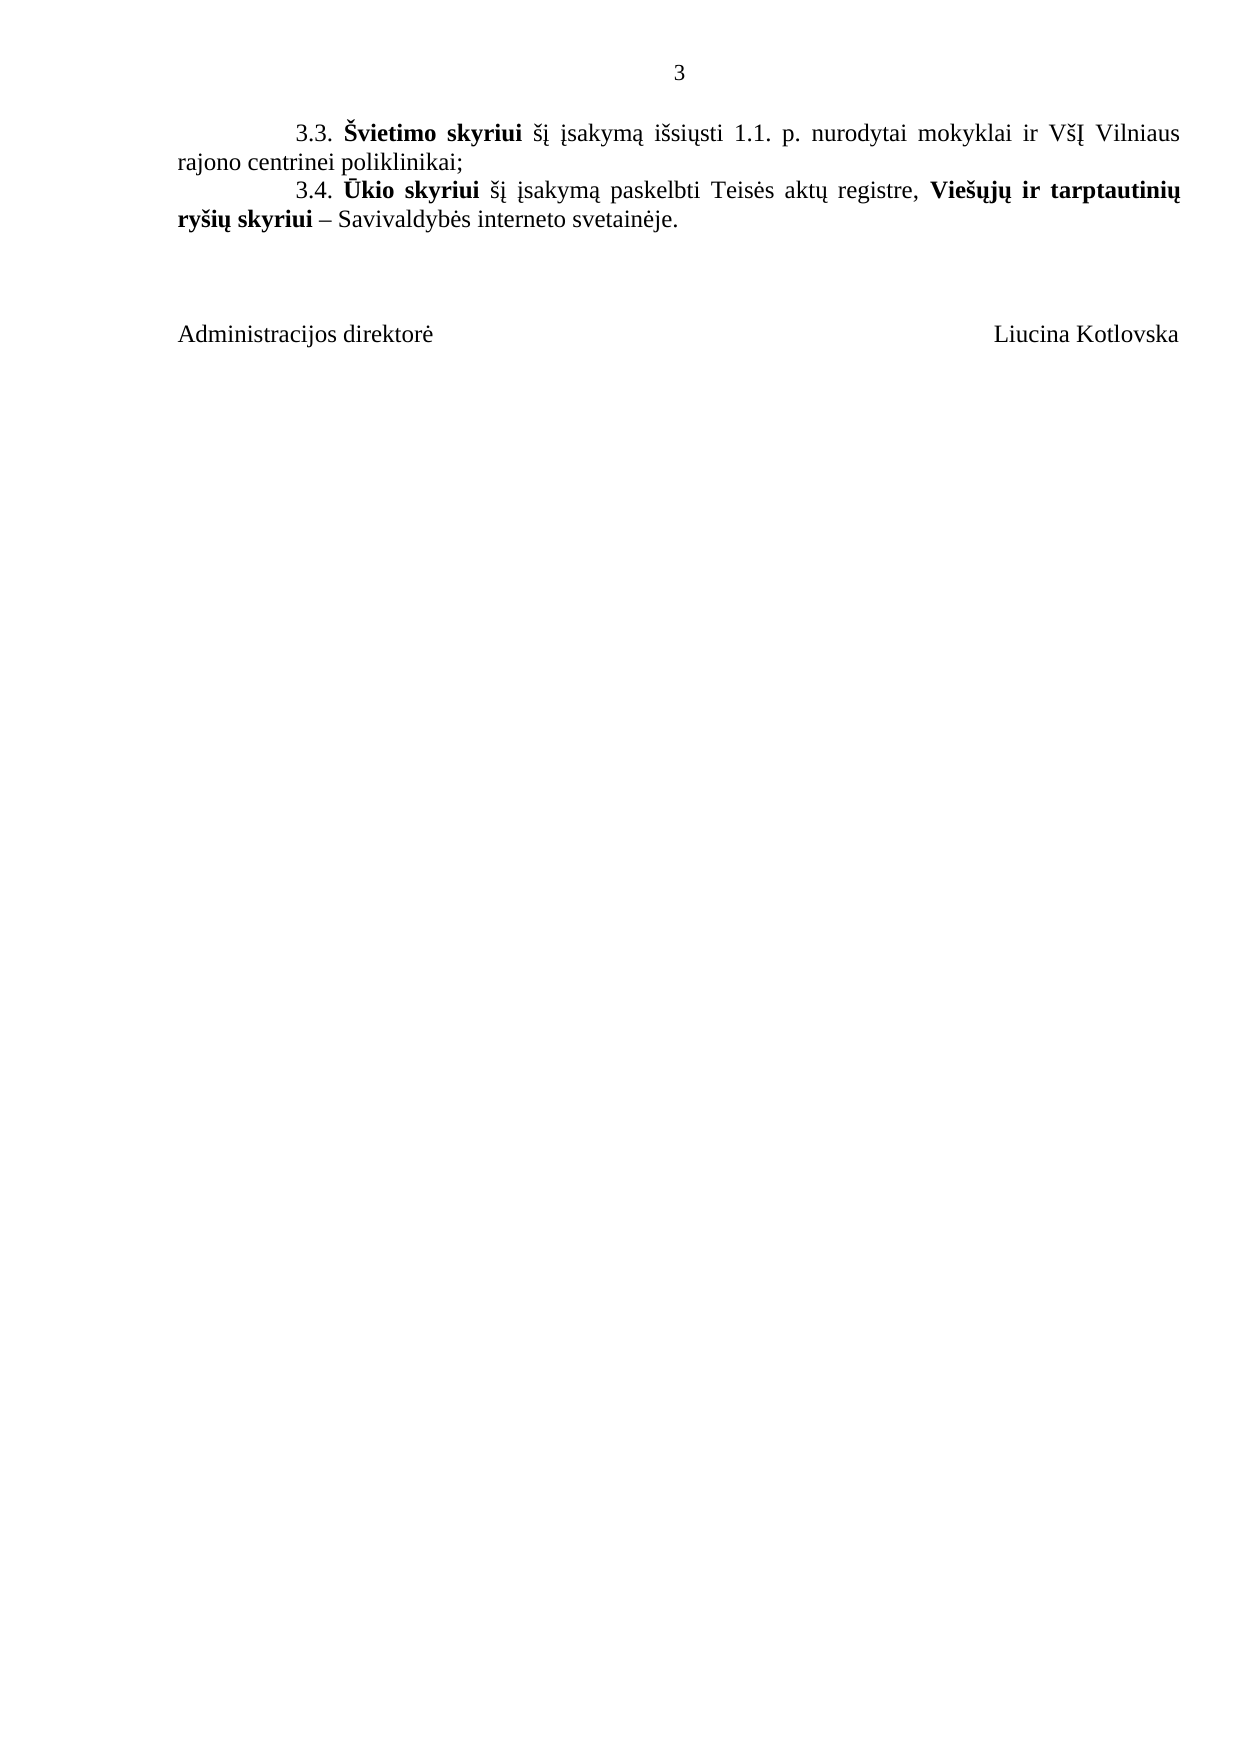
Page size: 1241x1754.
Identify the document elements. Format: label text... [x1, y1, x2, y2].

text 3.3. Švietimo skyriui šį įsakymą išsiųsti 1.1. p. nurodytai mokyklai ir VšĮ Vilniaus rajono centrinei poliklinikai; [177, 118, 1181, 176]
text Administracijos direktorė Liucina Kotlovska [177, 319, 1181, 348]
text 3.4. Ūkio skyriui šį įsakymą paskelbti Teisės aktų registre, Viešųjų ir tarptautinių ryšių skyriui – Savivaldybės interneto svetainėje. [177, 176, 1181, 233]
